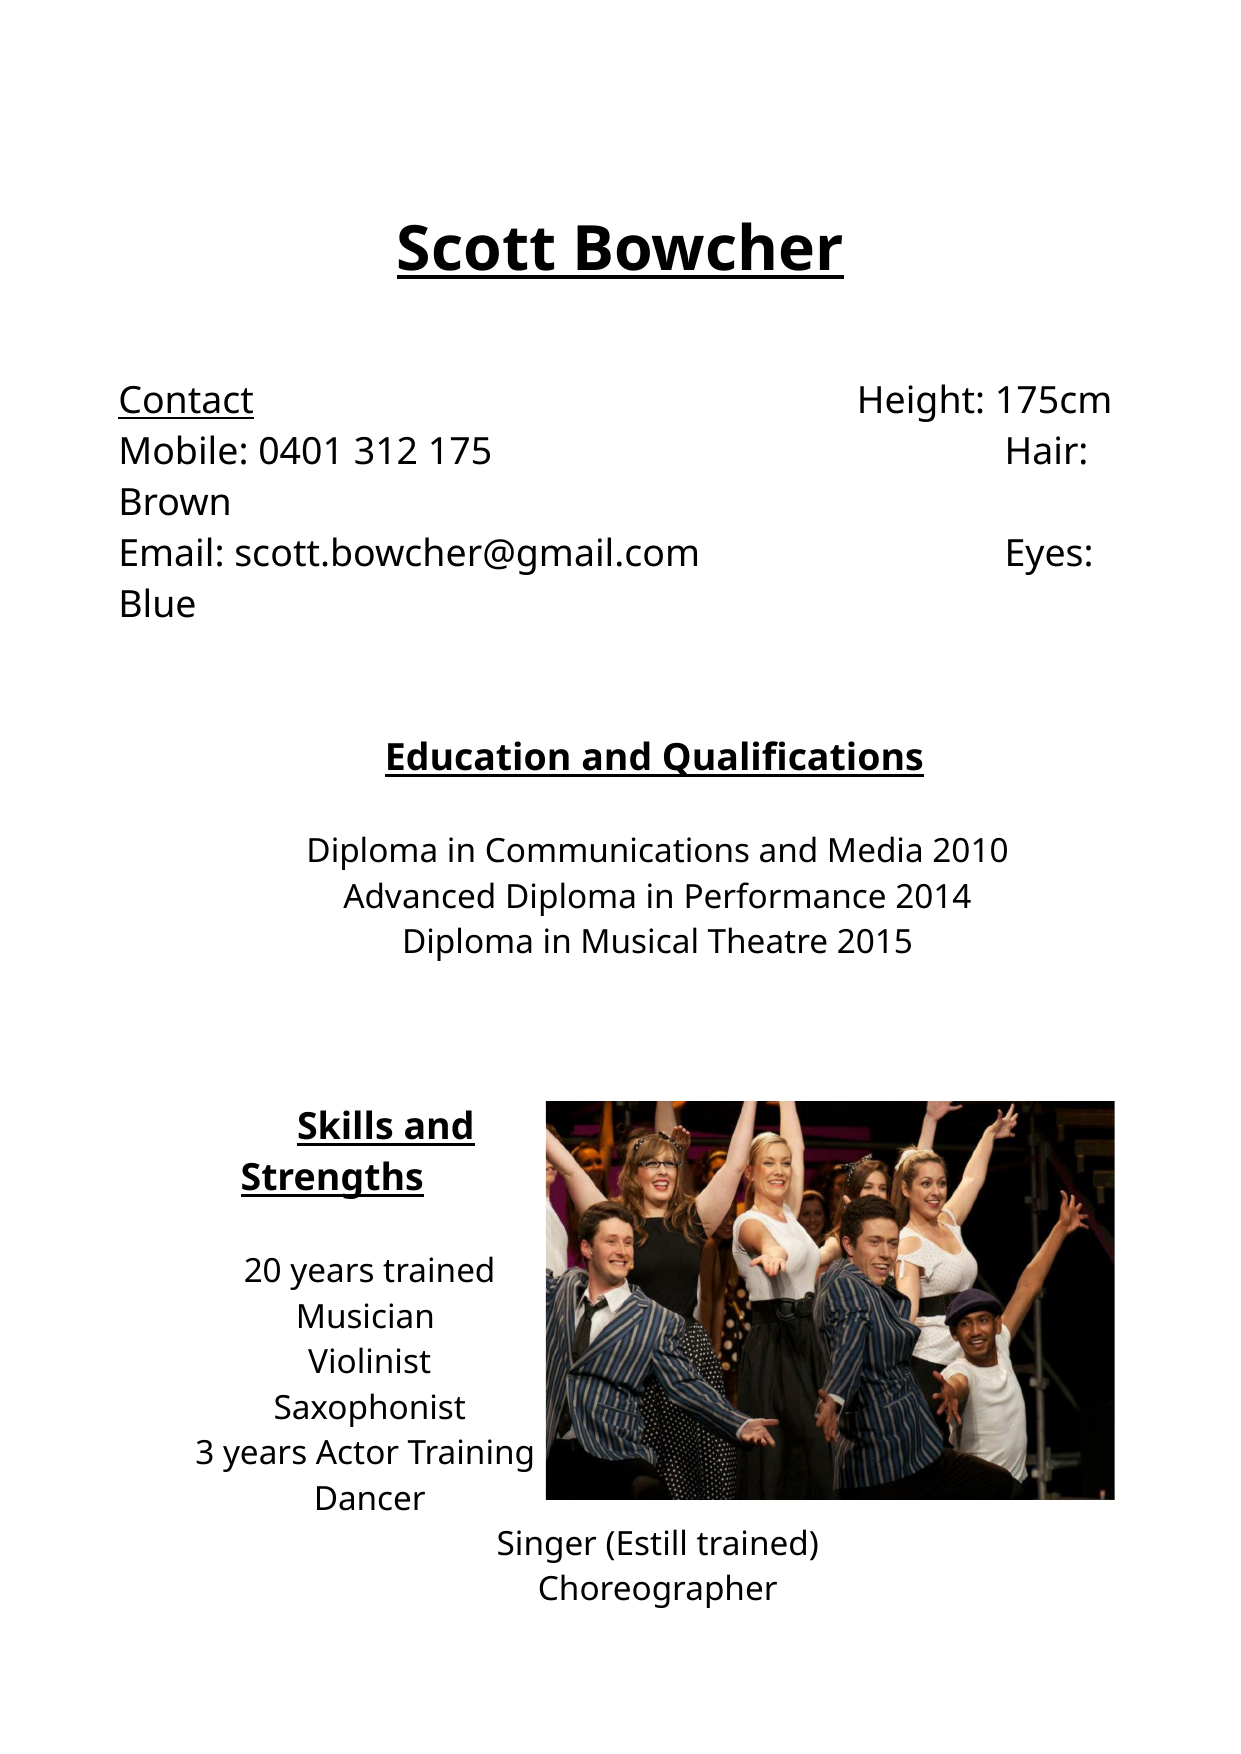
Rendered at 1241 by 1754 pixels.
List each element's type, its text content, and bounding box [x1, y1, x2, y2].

list 20 years trained Musician [156, 1247, 545, 1338]
list Diploma in Communications and Media 2010 [156, 827, 1122, 873]
list Diploma in Musical Theatre 2015 [156, 918, 1122, 963]
list Advanced Diploma in Performance 2014 [156, 873, 1122, 918]
text Contact Height: 175cm [118, 373, 1122, 424]
list Dancer [156, 1474, 1122, 1520]
list Violinist [156, 1338, 545, 1383]
list Singer (Estill trained) [156, 1520, 1122, 1565]
picture [545, 1101, 1115, 1500]
list Choreographer [156, 1565, 1122, 1611]
list [1115, 1338, 1122, 1383]
text Scott Bowcher [118, 203, 1122, 288]
text Email: scott.bowcher@gmail.com Eyes: Blue [118, 527, 1122, 629]
text Skills and Strengths [118, 1100, 1122, 1202]
text Mobile: 0401 312 175 Hair: Brown [118, 424, 1122, 527]
text Education and Qualifications [118, 731, 1122, 782]
list [1115, 1247, 1122, 1338]
list [1115, 1383, 1122, 1429]
list Saxophonist [156, 1383, 545, 1429]
list 3 years Actor Training [156, 1429, 545, 1474]
